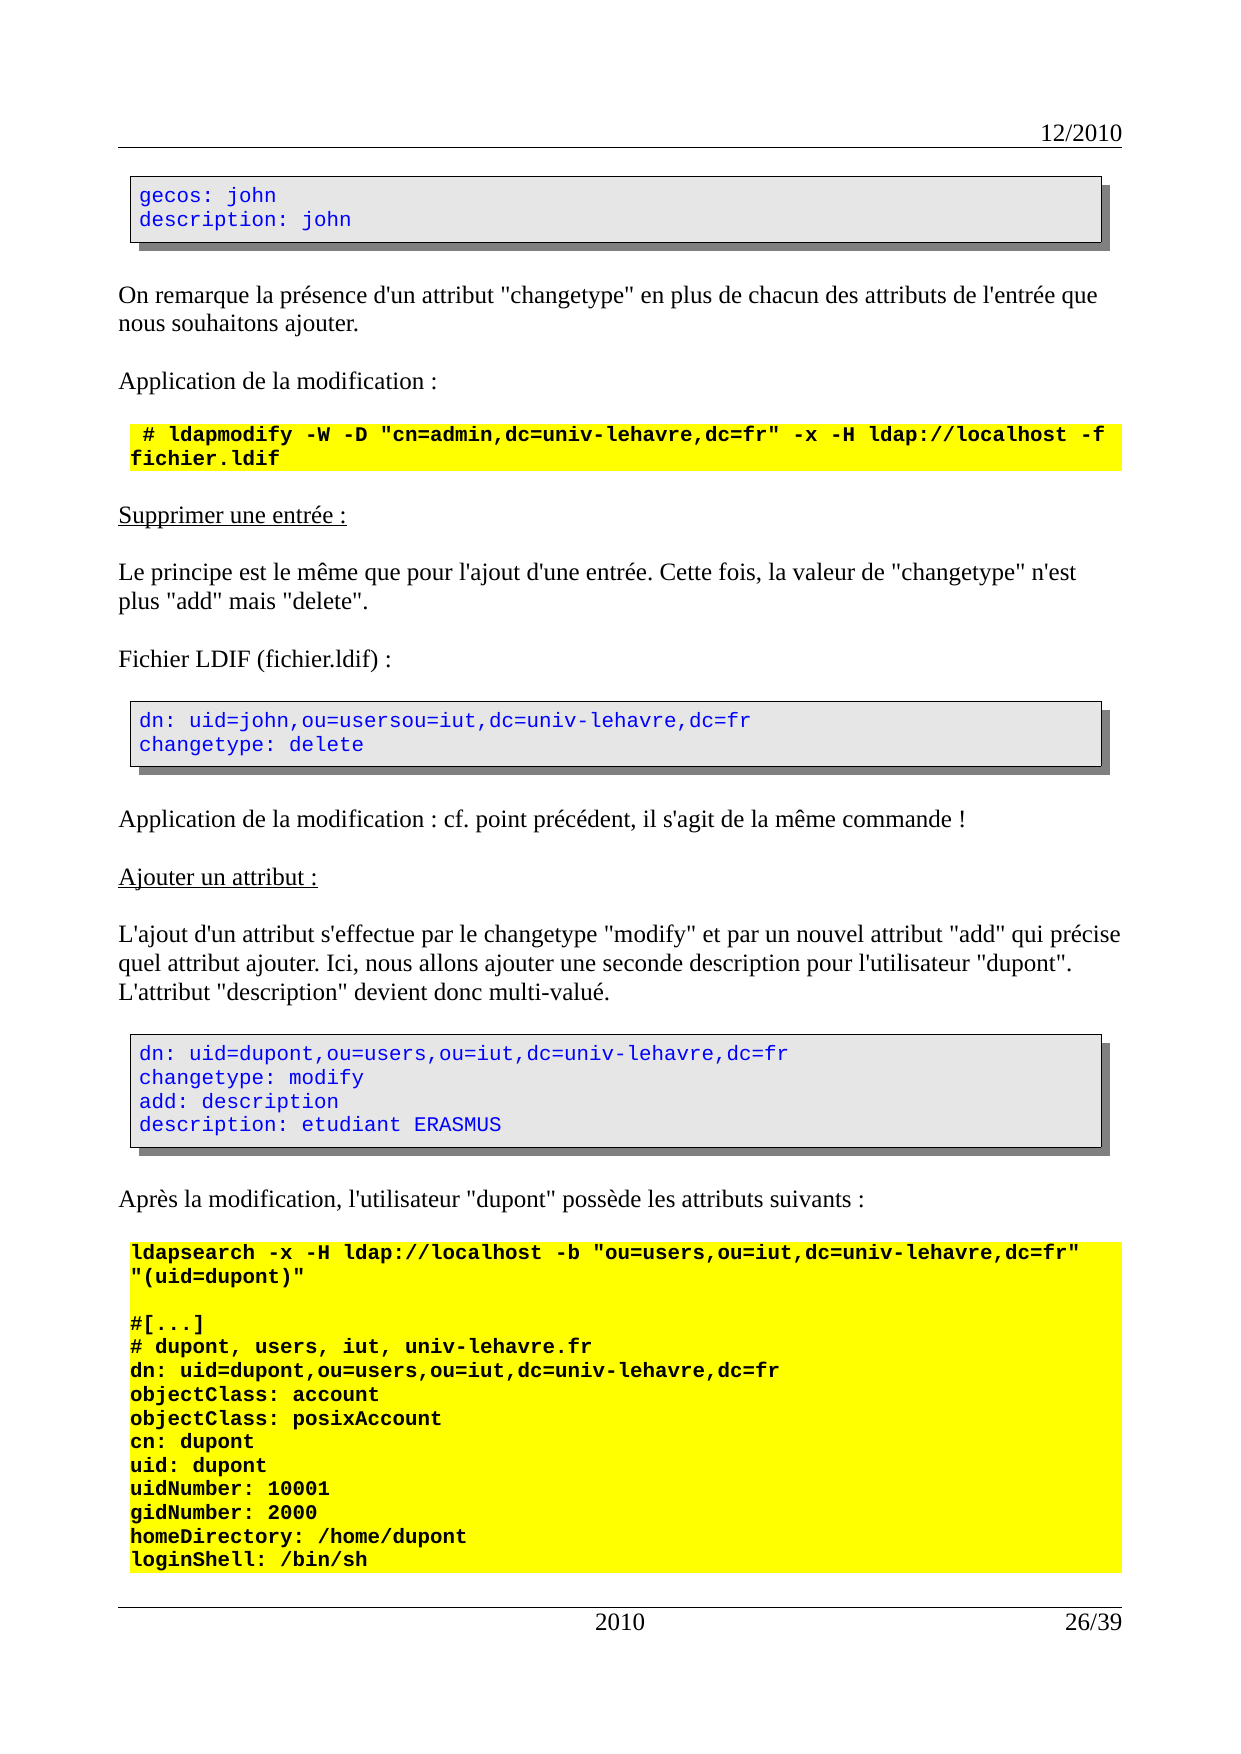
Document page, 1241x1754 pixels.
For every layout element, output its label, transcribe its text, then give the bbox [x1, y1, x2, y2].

text L'ajout d'un attribut s'effectue par le changetype "modify" et par un nouvel attribut "add" qui précise quel attribut ajouter. Ici, nous allons ajouter une seconde description pour l'utilisateur "dupont". L'attribut "description" devient donc multi-valué. [118, 919, 1122, 1006]
text uidNumber: 10001 [130, 1478, 1122, 1502]
text dn: uid=dupont,ou=users,ou=iut,dc=univ-lehavre,dc=fr [130, 1360, 1122, 1384]
text objectClass: account [130, 1384, 1122, 1407]
text On remarque la présence d'un attribut "changetype" en plus de chacun des attributs de l'entrée que nous souhaitons ajouter. [118, 280, 1122, 337]
text uid: dupont [130, 1455, 1122, 1478]
text Le principe est le même que pour l'ajout d'une entrée. Cette fois, la valeur de "changetype" n'est plus "add" mais "delete". [118, 557, 1122, 615]
text cn: dupont [130, 1431, 1122, 1455]
text objectClass: posixAccount [130, 1407, 1122, 1431]
text loginShell: /bin/sh [130, 1549, 1122, 1573]
text add: description [131, 1082, 1101, 1105]
text description: etudiant ERASMUS [131, 1105, 1101, 1147]
text #[...] [130, 1313, 1122, 1337]
text description: john [131, 200, 1101, 242]
text Application de la modification : [118, 366, 1122, 395]
text dn: uid=dupont,ou=users,ou=iut,dc=univ-lehavre,dc=fr [131, 1035, 1101, 1058]
text ldapsearch -x -H ldap://localhost -b "ou=users,ou=iut,dc=univ-lehavre,dc=fr" "(uid=dupont)" [130, 1242, 1122, 1289]
text Application de la modification : cf. point précédent, il s'agit de la même commande ! [118, 804, 1122, 833]
text Après la modification, l'utilisateur "dupont" possède les attributs suivants : [118, 1184, 1122, 1213]
text dn: uid=john,ou=usersou=iut,dc=univ-lehavre,dc=fr [131, 702, 1101, 725]
text gidNumber: 2000 [130, 1502, 1122, 1526]
text # dupont, users, iut, univ-lehavre.fr [130, 1337, 1122, 1360]
text Fichier LDIF (fichier.ldif) : [118, 644, 1122, 672]
text # ldapmodify -W -D "cn=admin,dc=univ-lehavre,dc=fr" -x -H ldap://localhost -f fichier.ldif [130, 424, 1122, 471]
text changetype: delete [131, 725, 1101, 766]
text homeDirectory: /home/dupont [130, 1526, 1122, 1549]
text Supprimer une entrée : [118, 500, 1122, 529]
text gecos: john [131, 177, 1101, 200]
text Ajouter un attribut : [118, 862, 1122, 891]
text changetype: modify [131, 1058, 1101, 1082]
